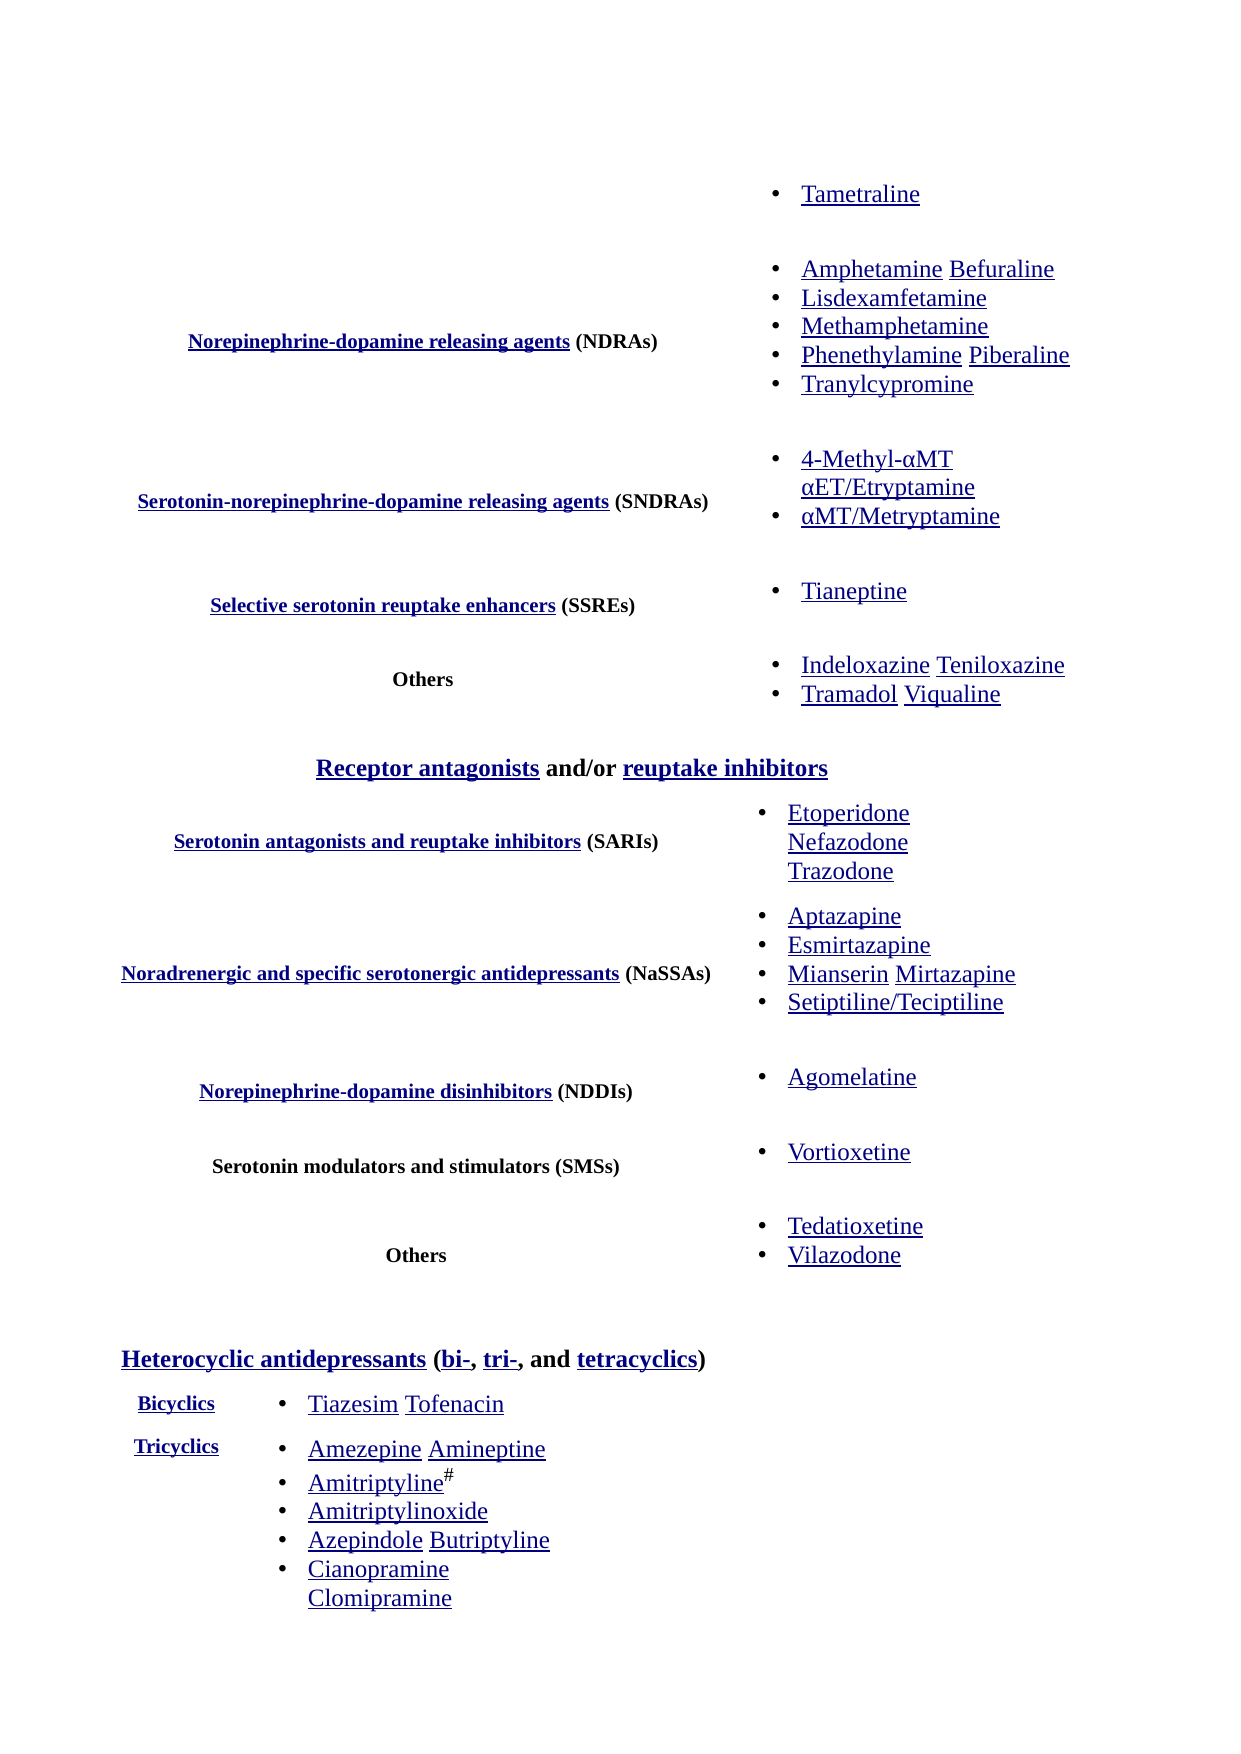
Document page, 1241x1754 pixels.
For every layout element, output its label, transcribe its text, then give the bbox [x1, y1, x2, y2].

table_header Serotonin antagonists and reuptake inhibitors (SARIs) [118, 796, 714, 888]
table_cell Norepinephrine-dopamine releasing agents (NDRAs) [118, 251, 727, 430]
table_cell [727, 430, 1094, 441]
table_cell Indeloxazine Teniloxazine Tramadol Viqualine [727, 648, 1094, 711]
table_cell [118, 1049, 714, 1059]
table_cell [1112, 1301, 1122, 1312]
table_cell [572, 785, 1026, 796]
table_cell Aptazapine Esmirtazapine Mianserin Mirtazapine Setiptiline/Teciptiline [714, 898, 1017, 1048]
table_cell Agomelatine [714, 1059, 1017, 1123]
table_cell [118, 1301, 1112, 1312]
table_cell [714, 888, 1017, 898]
table_header Tiazesim Tofenacin [234, 1386, 562, 1421]
table_cell Others [118, 1209, 714, 1301]
table_cell Vortioxetine [714, 1134, 1017, 1198]
table_cell Tedatioxetine Vilazodone [714, 1209, 1017, 1301]
table_header Heterocyclic antidepressants (bi-, tri-, and tetracyclics) [118, 1312, 709, 1375]
table_cell [727, 240, 1094, 251]
table_cell [1094, 176, 1103, 711]
table_cell [118, 888, 714, 898]
table_cell [234, 1421, 562, 1431]
table_cell [118, 240, 727, 251]
table_cell [727, 637, 1094, 648]
table_cell Serotonin modulators and stimulators (SMSs) [118, 1134, 714, 1198]
table_header Etoperidone Nefazodone Trazodone [714, 796, 1017, 888]
table_cell Selective serotonin reuptake enhancers (SSREs) [118, 573, 727, 637]
table_cell [727, 562, 1094, 573]
table_cell [118, 562, 727, 573]
table_header Receptor antagonists and/or reuptake inhibitors [118, 722, 1026, 785]
table_cell Serotonin-norepinephrine-dopamine releasing agents (SNDRAs) [118, 441, 727, 562]
table_cell [118, 785, 572, 796]
table_cell [413, 1375, 709, 1386]
table_cell [1112, 711, 1122, 722]
table_cell Amphetamine Befuraline Lisdexamfetamine Methamphetamine Phenethylamine Piberaline Tranylcypromine [727, 251, 1094, 430]
table_cell [714, 1123, 1017, 1134]
table_cell [118, 176, 727, 240]
table_cell Amineptine Bupropion/Amfebutamone# Cilobamine Manifaxine Methylphenidate Nomifensine Radafaxine Tametraline [727, 176, 1094, 240]
table_cell [118, 430, 727, 441]
table_cell [118, 1123, 714, 1134]
table_cell Tricyclics [118, 1431, 234, 1614]
table_cell Amezepine Amineptine Amitriptyline# Amitriptylinoxide Azepindole Butriptyline Cianopramine Clomipramine Cotriptyline Cyanodothiepin Demexiptiline Depramine/Balipramine Desipramine Dibenzepin Dimetacrine Dosulepin/Dothiepin Doxepin Enprazepine Fluotracen Hepzidine Homopipramol Imipramine Imipraminoxide Intriptyline Iprindole Ketipramine Litracen Lofepramine Losindole Mariptiline Melitracen Metapramine Mezepine Naranol Nitroxazepine Nortriptyline Noxiptiline Octriptyline Opipramol Pipofezine Propizepine Protriptyline Quinupramine Tampramine Tianeptine Tienopramine Trimipramine [234, 1431, 562, 1614]
table_cell [1026, 722, 1122, 1301]
table_cell Tianeptine [727, 573, 1094, 637]
table_cell Norepinephrine-dopamine disinhibitors (NDDIs) [118, 1059, 714, 1123]
table_cell [118, 711, 1112, 722]
table_cell [118, 796, 1026, 1301]
table_cell [709, 1312, 1122, 1614]
table_cell [714, 1198, 1017, 1208]
table_cell 4-Methyl-αMT αET/Etryptamine αMT/Metryptamine [727, 441, 1094, 562]
table_cell [118, 1198, 714, 1208]
table_cell Noradrenergic and specific serotonergic antidepressants (NaSSAs) [118, 898, 714, 1048]
table_cell [714, 1049, 1017, 1059]
table_cell [118, 1375, 413, 1386]
table_cell [1103, 176, 1122, 711]
table_cell Others [118, 648, 727, 711]
table_cell [118, 637, 727, 648]
table_cell [562, 1386, 709, 1614]
table_cell [118, 1421, 234, 1431]
table_header Bicyclics [118, 1386, 234, 1421]
